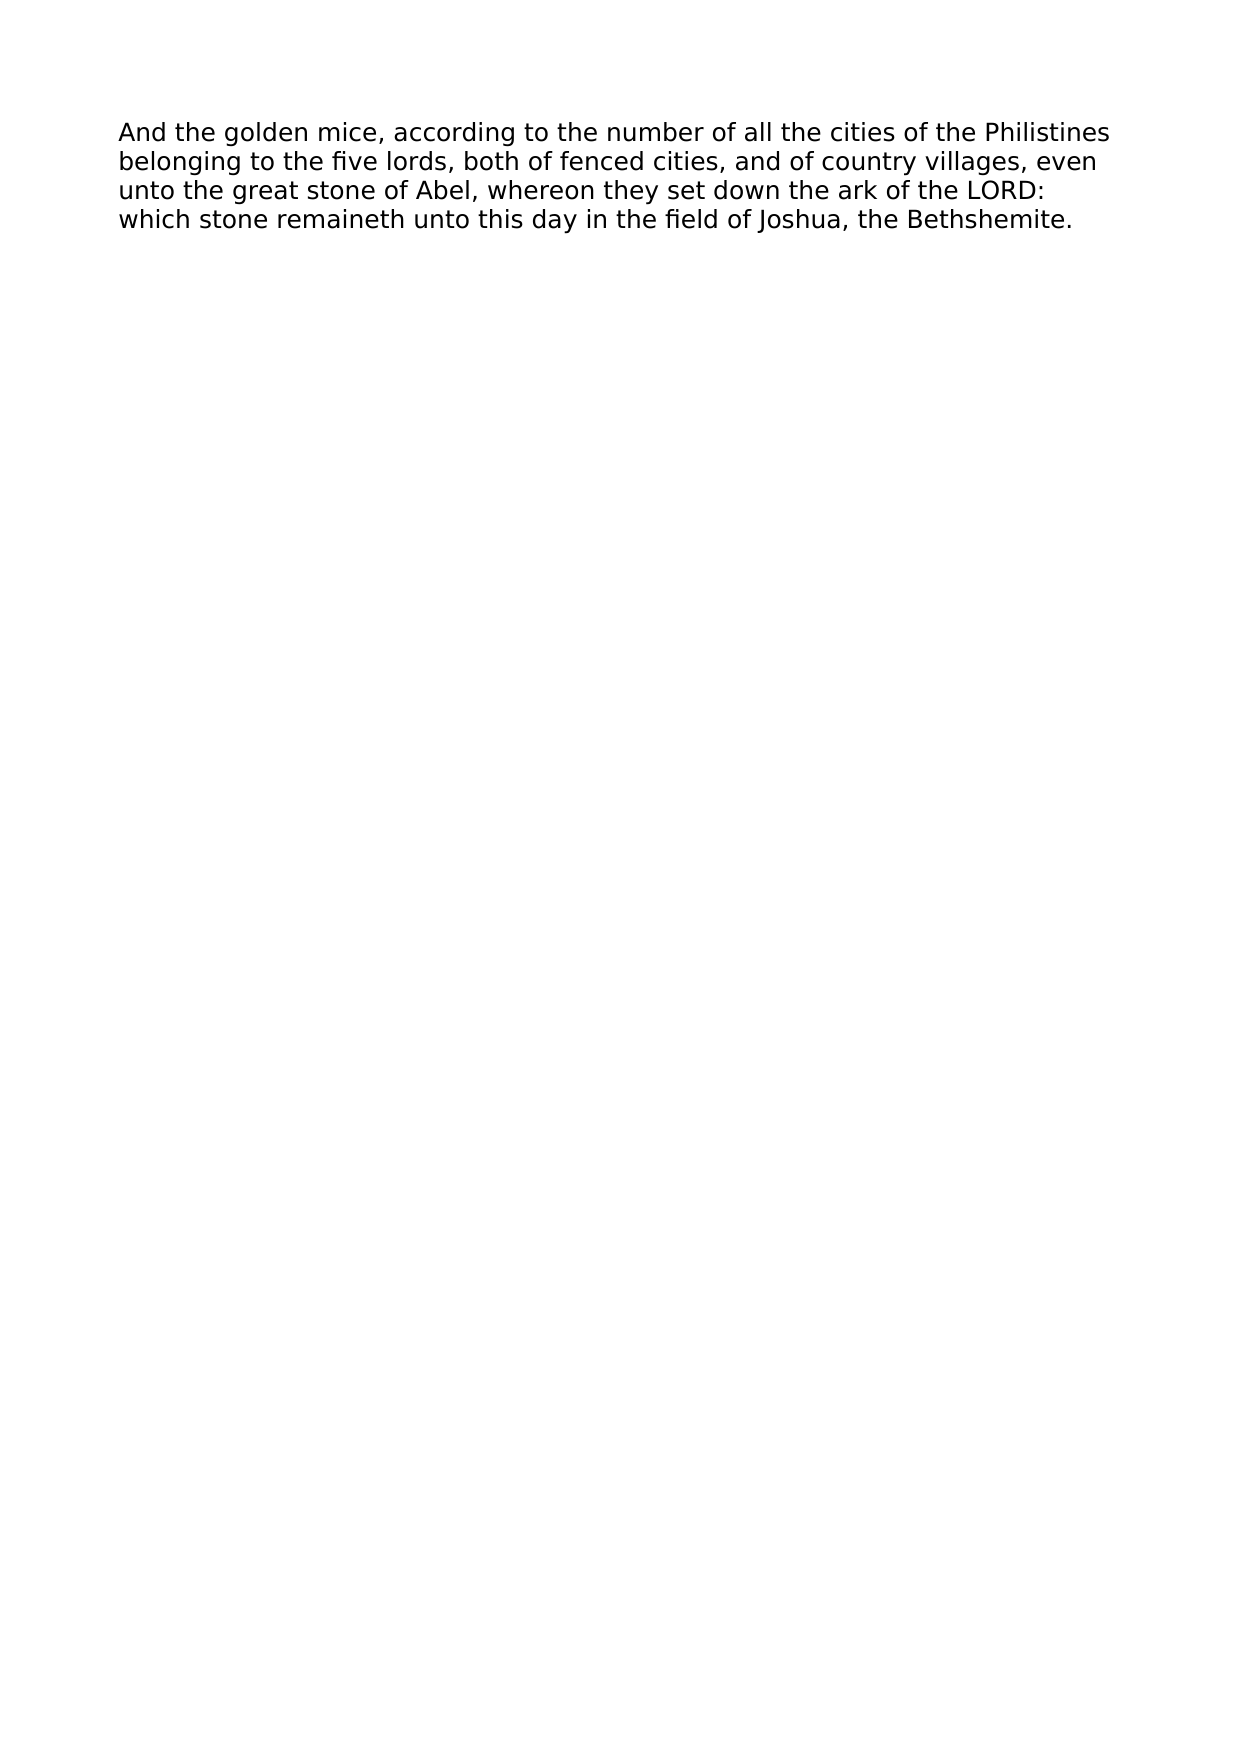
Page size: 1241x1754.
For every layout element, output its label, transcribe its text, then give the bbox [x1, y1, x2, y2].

text And the golden mice, according to the number of all the cities of the Philistines belonging to the five lords, both of fenced cities, and of country villages, even unto the great stone of Abel, whereon they set down the ark of the LORD: which stone remaineth unto this day in the field of Joshua, the Bethshemite. [118, 118, 1122, 235]
